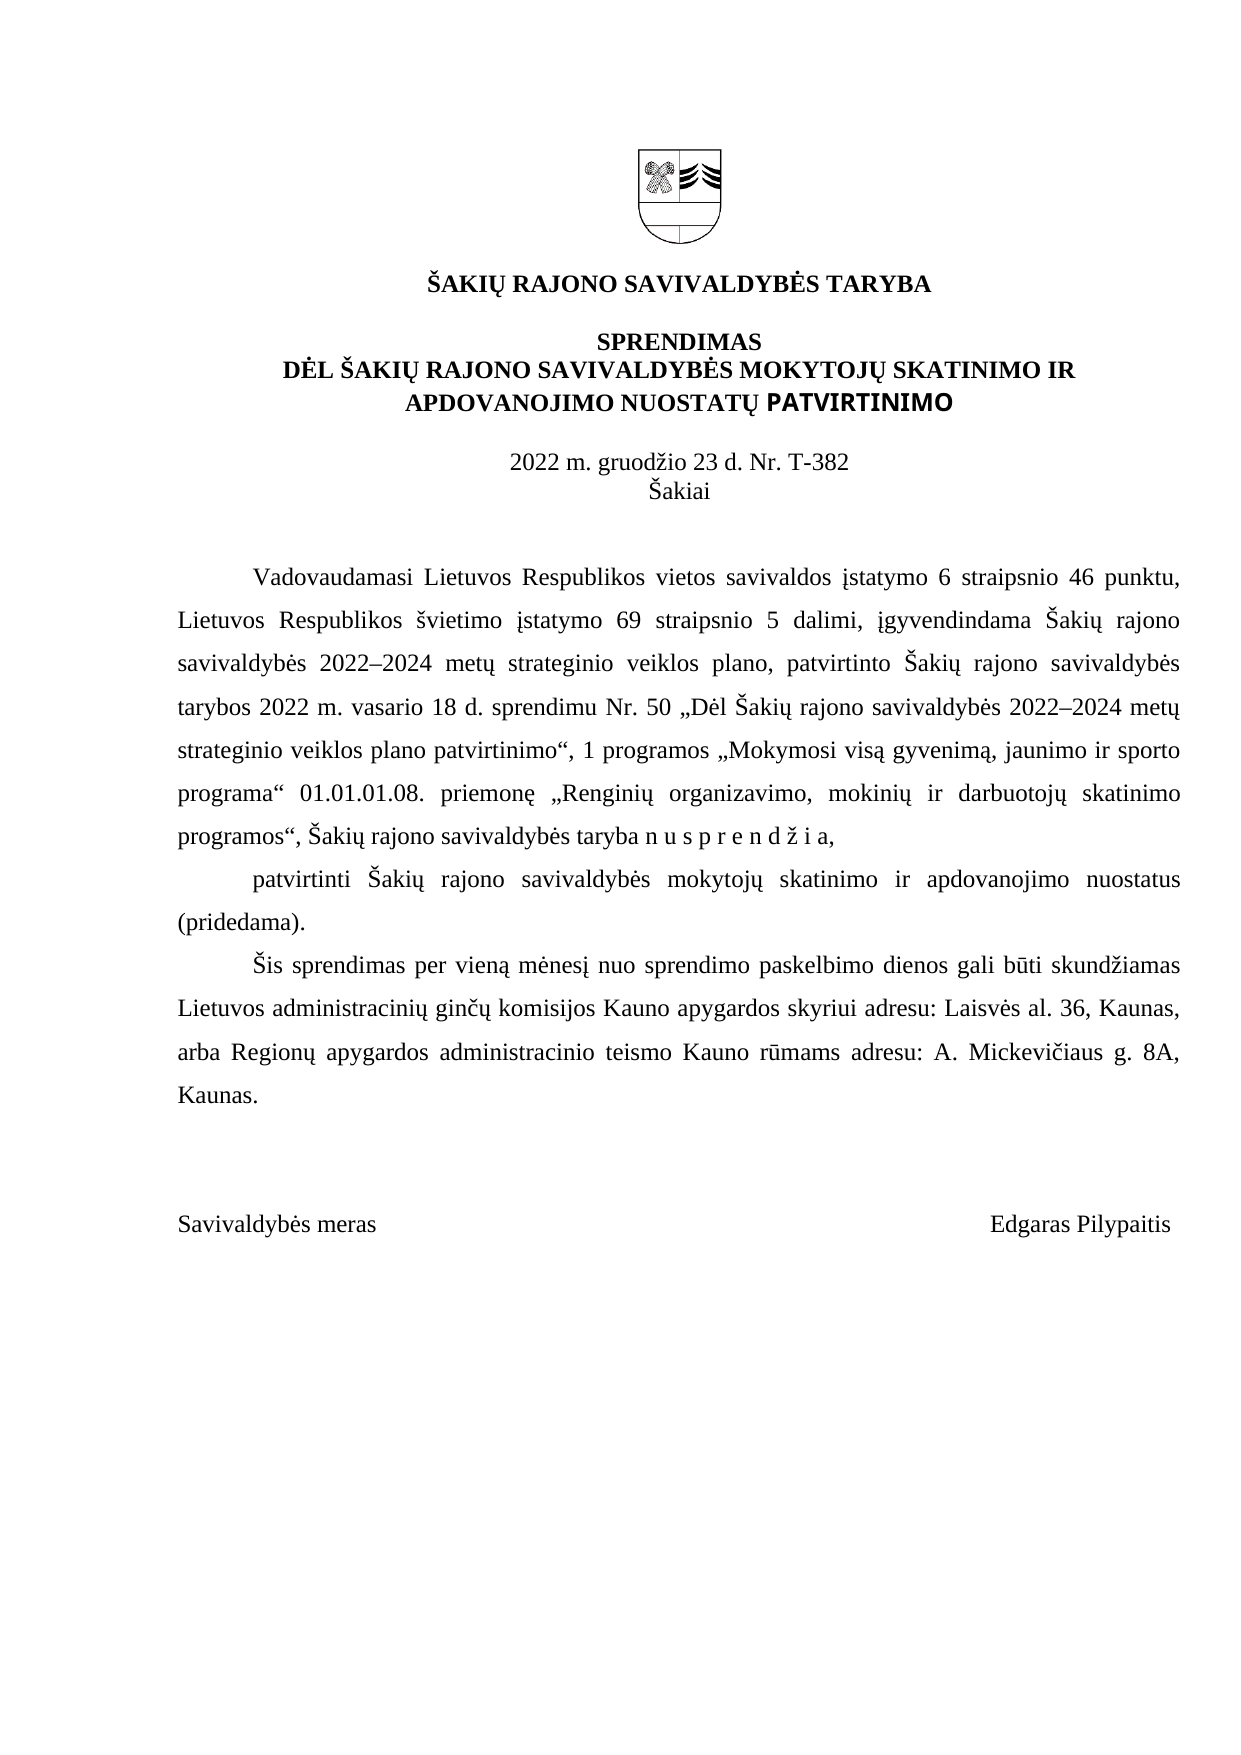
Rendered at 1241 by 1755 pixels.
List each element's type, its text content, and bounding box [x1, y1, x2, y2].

text DĖL ŠAKIŲ RAJONO SAVIVALDYBĖS MOKYTOJŲ SKATINIMO IR APDOVANOJIMO NUOSTATŲ PATVIRTINIMO [177, 356, 1181, 418]
text ŠAKIŲ RAJONO SAVIVALDYBĖS TARYBA [177, 269, 1181, 298]
text Vadovaudamasi Lietuvos Respublikos vietos savivaldos įstatymo 6 straipsnio 46 punktu, Lietuvos Respublikos švietimo įstatymo 69 straipsnio 5 dalimi, įgyvendindama Šakių rajono savivaldybės 2022–2024 metų strateginio veiklos plano, patvirtinto Šakių rajono savivaldybės tarybos 2022 m. vasario 18 d. sprendimu Nr. 50 „Dėl Šakių rajono savivaldybės 2022–2024 metų strateginio veiklos plano patvirtinimo“, 1 programos „Mokymosi visą gyvenimą, jaunimo ir sporto programa“ 01.01.01.08. priemonę „Renginių organizavimo, mokinių ir darbuotojų skatinimo programos“, Šakių rajono savivaldybės taryba n u s p r e n d ž i a, [177, 562, 1181, 850]
subtitle SPRENDIMAS [177, 327, 1181, 356]
text Savivaldybės meras Edgaras Pilypaitis [177, 1209, 1181, 1238]
text 2022 m. gruodžio 23 d. Nr. T-382 [177, 447, 1181, 476]
text Šakiai [177, 476, 1181, 505]
text patvirtinti Šakių rajono savivaldybės mokytojų skatinimo ir apdovanojimo nuostatus (pridedama). [177, 864, 1181, 936]
text Šis sprendimas per vieną mėnesį nuo sprendimo paskelbimo dienos gali būti skundžiamas Lietuvos administracinių ginčų komisijos Kauno apygardos skyriui adresu: Laisvės al. 36, Kaunas, arba Regionų apygardos administracinio teismo Kauno rūmams adresu: A. Mickevičiaus g. 8A, Kaunas. [177, 950, 1181, 1108]
